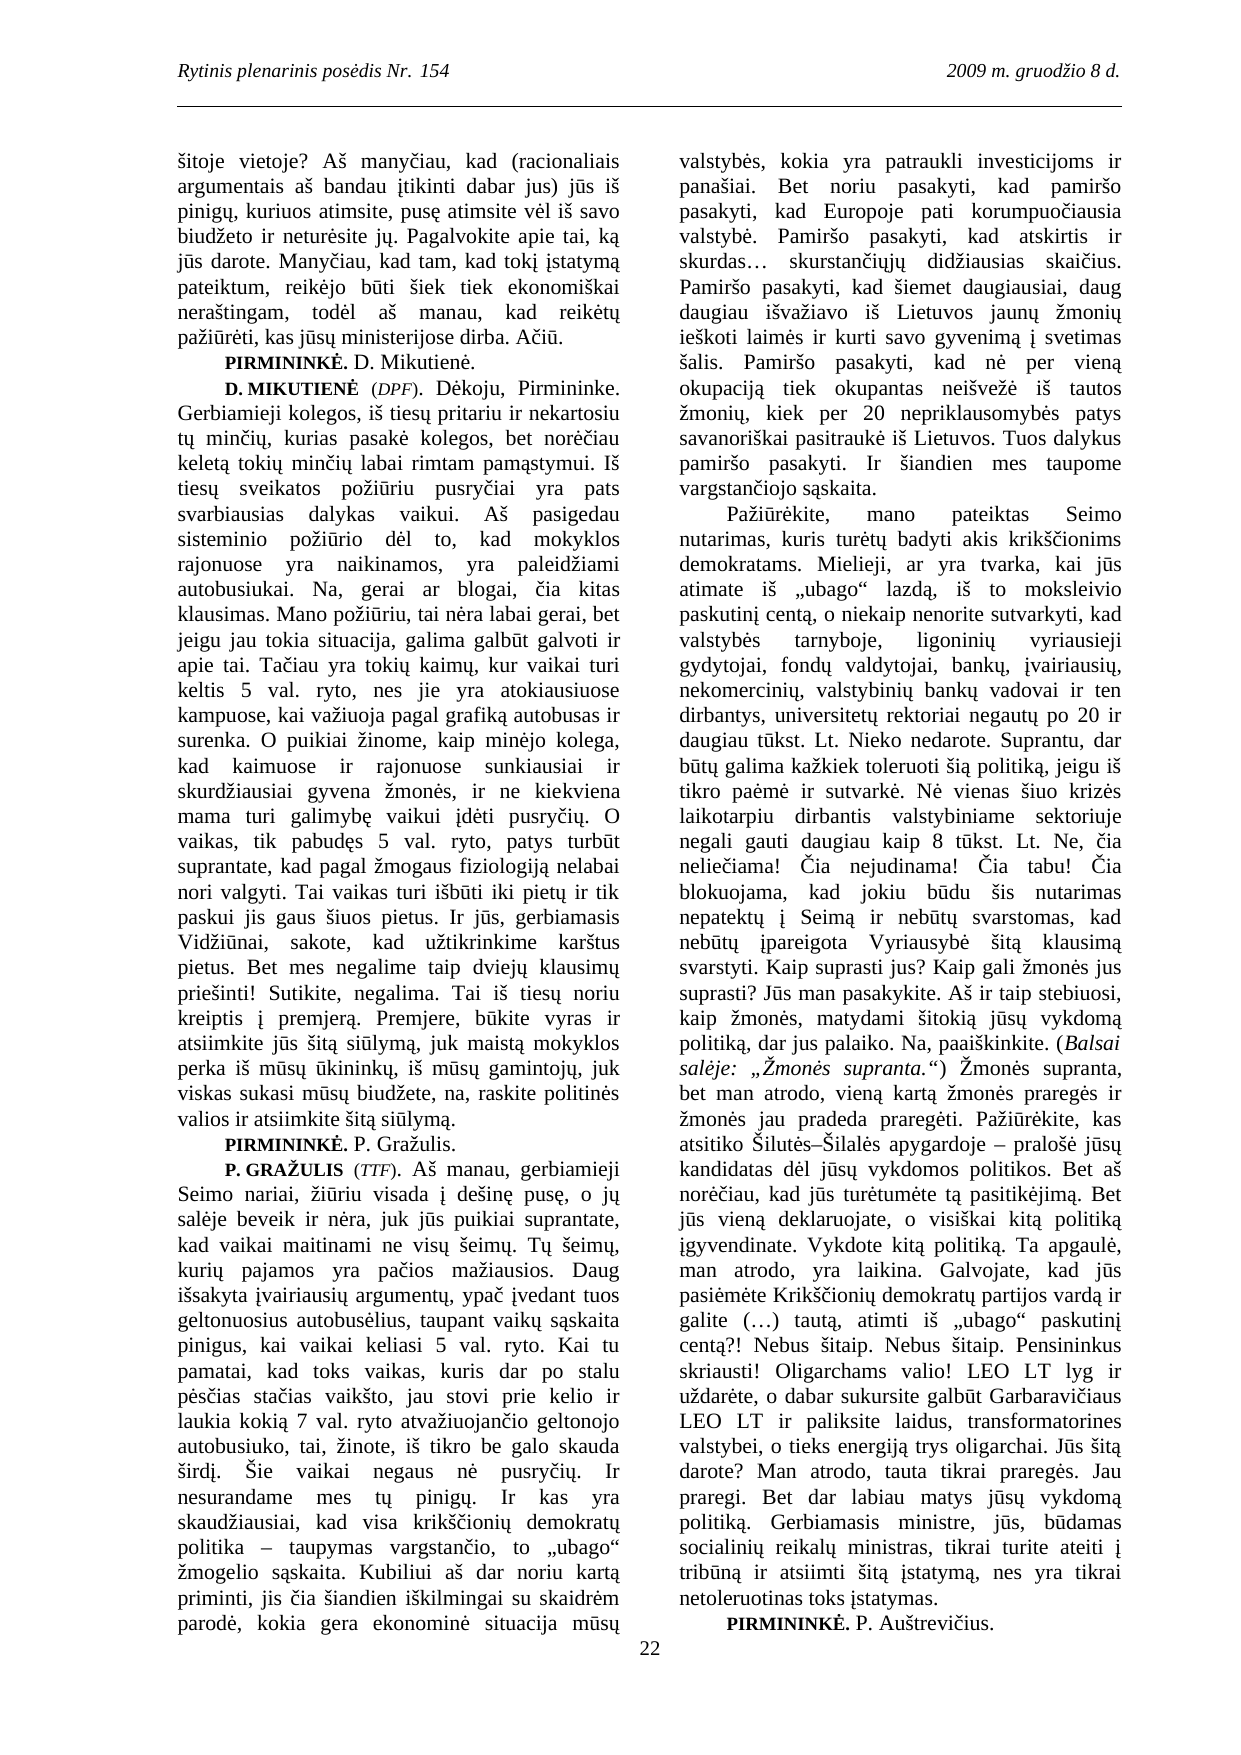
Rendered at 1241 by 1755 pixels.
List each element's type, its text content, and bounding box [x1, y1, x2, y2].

text D. MIKUTIENĖ (DPF). Dėkoju, Pirmininke. Gerbiamieji kolegos, iš tiesų pritariu ir nekartosiu tų minčių, kurias pasakė kolegos, bet norėčiau keletą tokių minčių labai rimtam pamąstymui. Iš tiesų sveikatos požiūriu pusryčiai yra pats svarbiausias dalykas vaikui. Aš pasigedau sisteminio požiūrio dėl to, kad mokyklos rajonuose yra naikinamos, yra paleidžiami autobusiukai. Na, gerai ar blogai, čia kitas klausimas. Mano požiūriu, tai nėra labai gerai, bet jeigu jau tokia situacija, ga­lima galbūt galvoti ir apie tai. Tačiau yra tokių kaimų, kur vaikai turi keltis 5 val. ryto, nes jie yra atokiausiuose kampuose, kai važiuoja pagal grafiką autobusas ir surenka. O puikiai žinome, kaip minėjo kolega, kad kaimuose ir rajonuose sunkiausiai ir skurdžiausiai gyvena žmonės, ir ne kie­kviena mama turi galimybę vaikui įdėti pusryčių. O vaikas, tik pabudęs 5 val. ryto, patys turbūt suprantate, kad pagal žmogaus fiziologiją nelabai nori valgyti. Tai vaikas turi išbūti iki pietų ir tik paskui jis gaus šiuos pietus. Ir jūs, gerbiamasis Vi­džiūnai, sakote, kad užtikrinkime karštus pietus. Bet mes negalime taip dviejų klausimų priešinti! Sutikite, negalima. Tai iš tiesų noriu kreiptis į premjerą. Premjere, būkite vyras ir atsiimkite jūs šitą siūlymą, juk maistą mokyklos perka iš mūsų ūkininkų, iš mūsų gamintojų, juk viskas sukasi mūsų biudžete, na, raskite politinės valios ir atsiimkite šitą siūlymą. [177, 374, 620, 1131]
text Pažiūrėkite, mano pateiktas Seimo nutarimas, kuris turėtų badyti akis krikščionims demokratams. Mielieji, ar yra tvarka, kai jūs atimate iš „ubago“ lazdą, iš to moksleivio paskutinį centą, o niekaip nenorite sutvarkyti, kad valstybės tarnyboje, ligoninių vyriausieji gydytojai, fondų valdytojai, bankų, įvairiausių, nekomercinių, valstybinių bankų vadovai ir ten dirbantys, universitetų rektoriai negautų po 20 ir daugiau tūkst. Lt. Nieko nedarote. Suprantu, dar būtų galima kažkiek toleruoti šią politiką, jeigu iš tikro paėmė ir sutvarkė. Nė vienas šiuo krizės laikotarpiu dirbantis valstybiniame sektoriuje negali gauti daugiau kaip 8 tūkst. Lt. Ne, čia neliečiama! Čia nejudinama! Čia tabu! Čia blokuojama, kad jokiu būdu šis nutarimas nepatektų į Seimą ir nebūtų svarstomas, kad nebūtų įpareigota Vyriausybė šitą klausimą svarstyti. Kaip suprasti jus? Kaip gali žmonės jus suprasti? Jūs man pasakykite. Aš ir taip stebiuosi, kaip žmonės, matydami šitokią jūsų vykdomą politiką, dar jus palaiko. Na, paaiškinkite. (Balsai salėje: „Žmonės supranta.“) Žmonės supranta, bet man atrodo, vieną kartą žmonės praregės ir žmonės jau pradeda praregėti. Pažiūrėkite, kas atsitiko Šilutės–Šilalės apygardoje – pralošė jūsų kandidatas dėl jūsų vykdomos politikos. Bet aš norėčiau, kad jūs turėtumėte tą pasitikėjimą. Bet jūs vieną deklaruojate, o visiškai kitą politiką įgyvendinate. Vykdote kitą politiką. Ta apgaulė, man atrodo, yra laikina. Galvojate, kad jūs pasiėmėte Krikščionių demokratų partijos vardą ir galite (…) tautą, atimti iš „ubago“ paskutinį centą?! Nebus šitaip. Nebus šitaip. Pensininkus skriausti! Oligarchams valio! LEO LT lyg ir uždarėte, o dabar sukursite galbūt Garbaravičiaus LEO LT ir paliksite laidus, transformatorines valstybei, o tieks energiją trys oligarchai. Jūs šitą darote? Man atrodo, tauta tikrai praregės. Jau praregi. Bet dar labiau matys jūsų vykdomą politiką. Gerbiamasis ministre, jūs, būdamas socialinių reikalų ministras, tikrai turite ateiti į tribūną ir atsiimti šitą įstatymą, nes yra tikrai netoleruotinas toks įstatymas. [679, 501, 1122, 1610]
text PIRMININKĖ. P. Auštrevičius. [679, 1610, 1122, 1635]
text PIRMININKĖ. D. Mikutienė. [177, 349, 620, 374]
text šitoje vietoje? Aš manyčiau, kad (racionaliais argumentais aš bandau įtikinti dabar jus) jūs iš pinigų, kuriuos atimsite, pusę atimsite vėl iš savo biudžeto ir neturėsite jų. Pagalvokite apie tai, ką jūs darote. Manyčiau, kad tam, kad tokį įstatymą pateiktum, reikėjo būti šiek tiek ekonomiškai neraštingam, todėl aš manau, kad reikėtų pažiūrėti, kas jūsų mi­nisterijose dirba. Ačiū. [177, 148, 620, 349]
text P. GRAŽULIS (TTF). Aš manau, gerbiamieji Seimo nariai, žiūriu visada į dešinę pusę, o jų salėje beveik ir nėra, juk jūs puikiai suprantate, kad vaikai maitinami ne visų šeimų. Tų šeimų, kurių pajamos yra pačios mažiausios. Daug išsakyta įvai­riausių argumentų, ypač įvedant tuos geltonuo­sius autobusėlius, taupant vaikų sąskaita pinigus, kai vaikai keliasi 5 val. ryto. Kai tu pamatai, kad toks vaikas, kuris dar po stalu pėsčias stačias vaikšto, jau stovi prie kelio ir laukia kokią 7 val. ryto atvažiuojančio geltonojo autobusiuko, tai, ži­note, iš tikro be galo skauda širdį. Šie vaikai negaus nė pusryčių. Ir nesurandame mes tų pinigų. Ir kas yra skaudžiausiai, kad visa krikščionių demokratų politika – taupymas vargstančio, to „ubago“ žmogelio sąskaita. Kubiliui aš dar noriu kartą priminti, jis čia šiandien iškilmingai su skaidrėm parodė, kokia gera ekonominė situacija mūsų [177, 1156, 620, 1635]
text PIRMININKĖ. P. Gražulis. [177, 1131, 620, 1156]
text valstybės, kokia yra patraukli investicijoms ir panašiai. Bet noriu pasakyti, kad pamiršo pasakyti, kad Europoje pati korumpuočiausia valstybė. Pamiršo pasakyti, kad atskirtis ir skurdas… skurstančiųjų didžiausias skaičius. Pamiršo pasakyti, kad šiemet daugiausiai, daug daugiau išvažiavo iš Lietuvos jaunų žmonių ieškoti laimės ir kurti savo gyvenimą į svetimas šalis. Pamiršo pasakyti, kad nė per vieną okupaciją tiek okupantas neišvežė iš tautos žmonių, kiek per 20 nepriklausomybės patys savanoriškai pasitraukė iš Lietuvos. Tuos dalykus pamiršo pasakyti. Ir šiandien mes taupome vargstančiojo sąskaita. [679, 148, 1122, 501]
